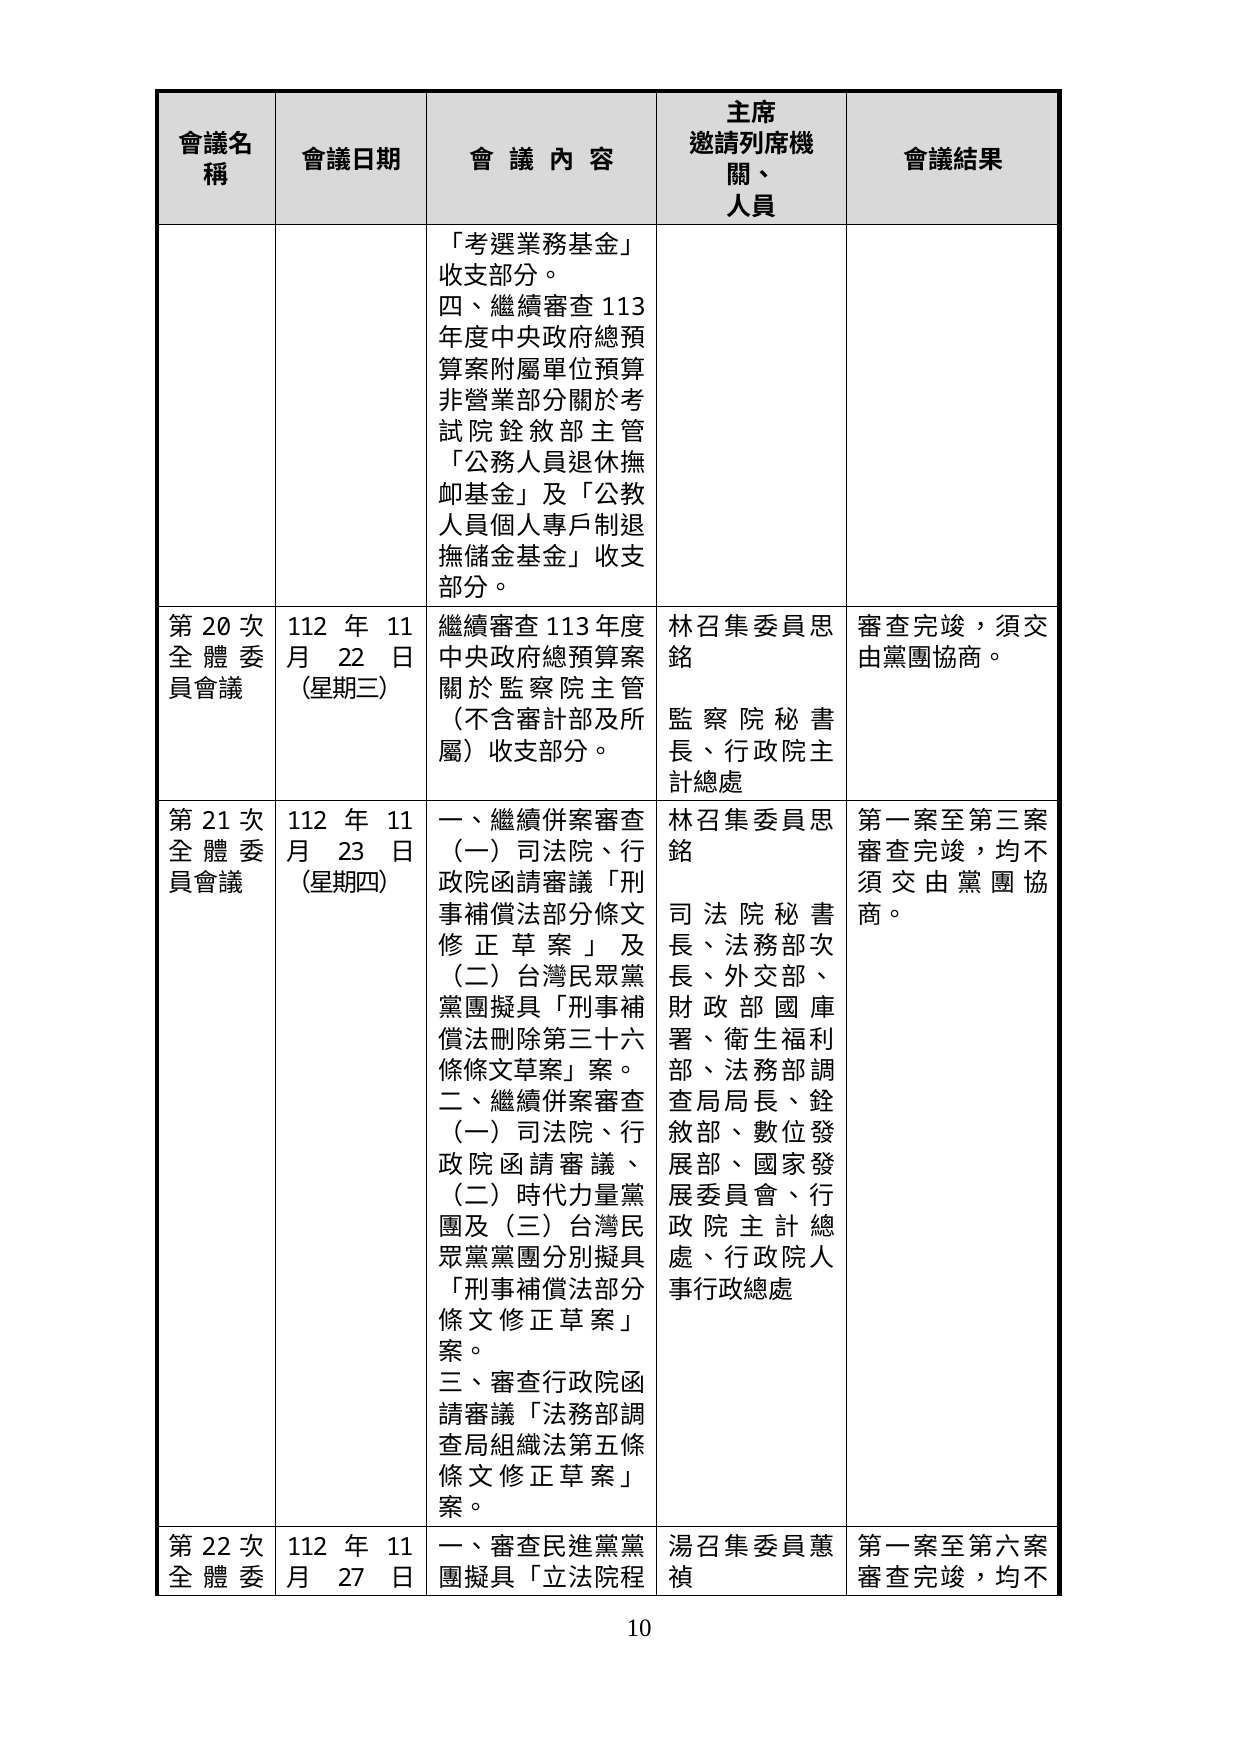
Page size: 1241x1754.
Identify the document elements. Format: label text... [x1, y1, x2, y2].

table_cell 第一案至第六案審查完竣，均不 [847, 1527, 1057, 1595]
table_header 會議名稱 [159, 93, 275, 224]
table_header 會議內容 [427, 93, 656, 224]
table_header 會議日期 [276, 93, 426, 224]
table_cell 112年11月27日 [276, 1527, 426, 1595]
table_cell [657, 225, 846, 606]
table_cell 林召集委員思銘 司法院秘書長、法務部次長、外交部、財政部國庫署、衛生福利部、法務部調查局局長、銓敘部、數位發展部、國家發展委員會、行政院主計總處、行政院人事行政總處 [657, 801, 846, 1526]
table_cell 一、審查民進黨黨團擬具「立法院程 [427, 1527, 656, 1595]
table_cell [847, 225, 1057, 606]
table_cell 審查完竣，須交由黨團協商。 [847, 607, 1057, 800]
table_cell 第20次全體委員會議 [159, 607, 275, 800]
table_cell 林召集委員思銘 監察院秘書長、行政院主計總處 [657, 607, 846, 800]
table_cell 112年11月22日（星期三） [276, 607, 426, 800]
table_header 會議結果 [847, 93, 1057, 224]
table_cell 「考選業務基金」收支部分。 四、繼續審查113年度中央政府總預算案附屬單位預算非營業部分關於考試院銓敘部主管「公務人員退休撫卹基金」及「公教人員個人專戶制退撫儲金基金」收支部分。 [427, 225, 656, 606]
table_cell [159, 225, 275, 606]
table_cell 第一案至第三案審查完竣，均不須交由黨團協商。 [847, 801, 1057, 1526]
table_cell 湯召集委員蕙禎 [657, 1527, 846, 1595]
table_cell [276, 225, 426, 606]
table_cell 112年11月23日（星期四） [276, 801, 426, 1526]
table_cell 繼續審查113年度中央政府總預算案關於監察院主管（不含審計部及所屬）收支部分。 [427, 607, 656, 800]
table_cell 第22次全體委 [159, 1527, 275, 1595]
table_cell 第21次全體委員會議 [159, 801, 275, 1526]
table_cell 一、繼續併案審查（一）司法院、行政院函請審議「刑事補償法部分條文修正草案」及（二）台灣民眾黨黨團擬具「刑事補償法刪除第三十六條條文草案」案。 二、繼續併案審查（一）司法院、行政院函請審議、（二）時代力量黨團及（三）台灣民眾黨黨團分別擬具「刑事補償法部分條文修正草案」案。 三、審查行政院函請審議「法務部調查局組織法第五條條文修正草案」案。 [427, 801, 656, 1526]
table_header 主席 邀請列席機關、 人員 [657, 93, 846, 224]
